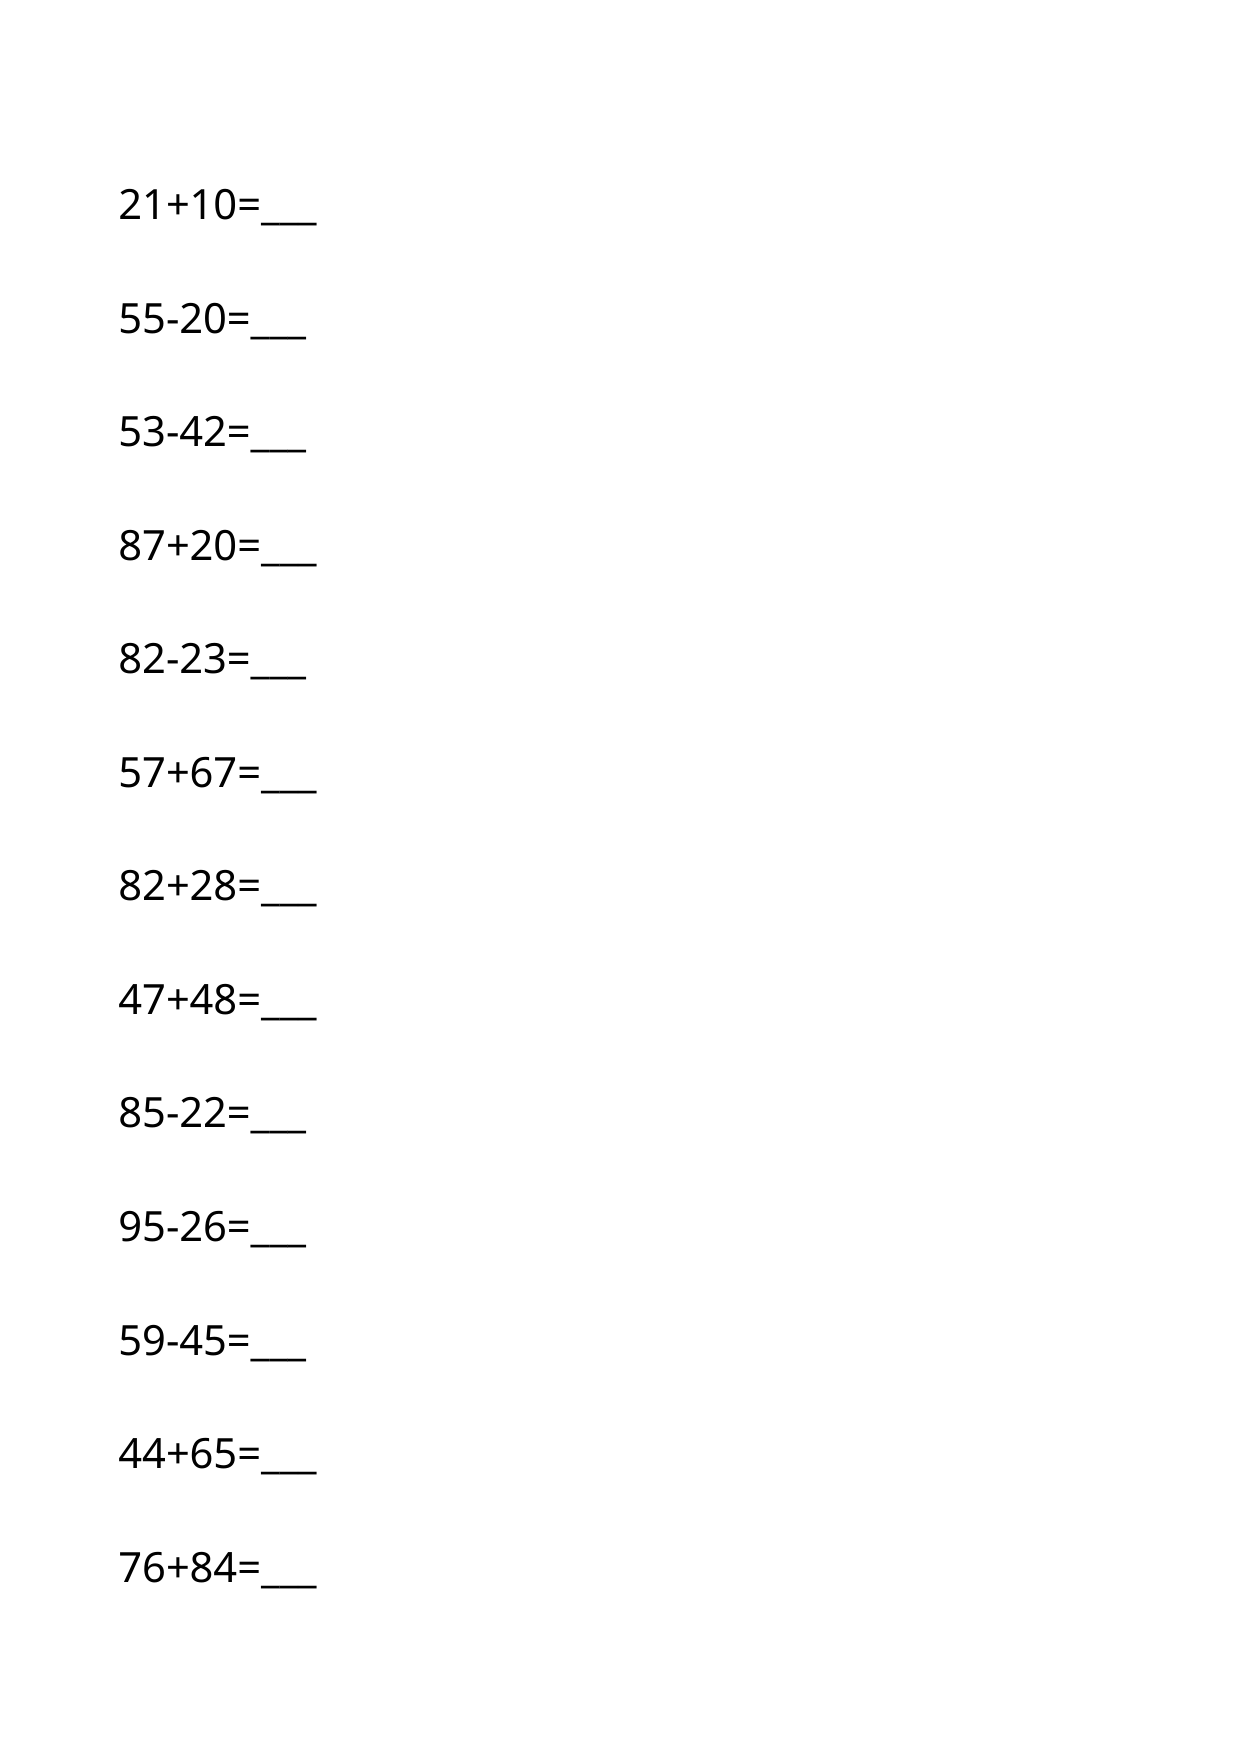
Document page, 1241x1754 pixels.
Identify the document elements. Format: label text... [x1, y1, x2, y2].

text 21+10=___ [118, 118, 1122, 232]
text 57+67=___ [118, 686, 1122, 799]
text 87+20=___ [118, 459, 1122, 572]
text 59-45=___ [118, 1253, 1122, 1367]
text 44+65=___ [118, 1367, 1122, 1481]
text 95-26=___ [118, 1140, 1122, 1253]
text 53-42=___ [118, 345, 1122, 459]
text 47+48=___ [118, 913, 1122, 1026]
text 85-22=___ [118, 1026, 1122, 1140]
text 55-20=___ [118, 232, 1122, 345]
text 82+28=___ [118, 799, 1122, 913]
text 82-23=___ [118, 572, 1122, 686]
text 76+84=___ [118, 1481, 1122, 1594]
